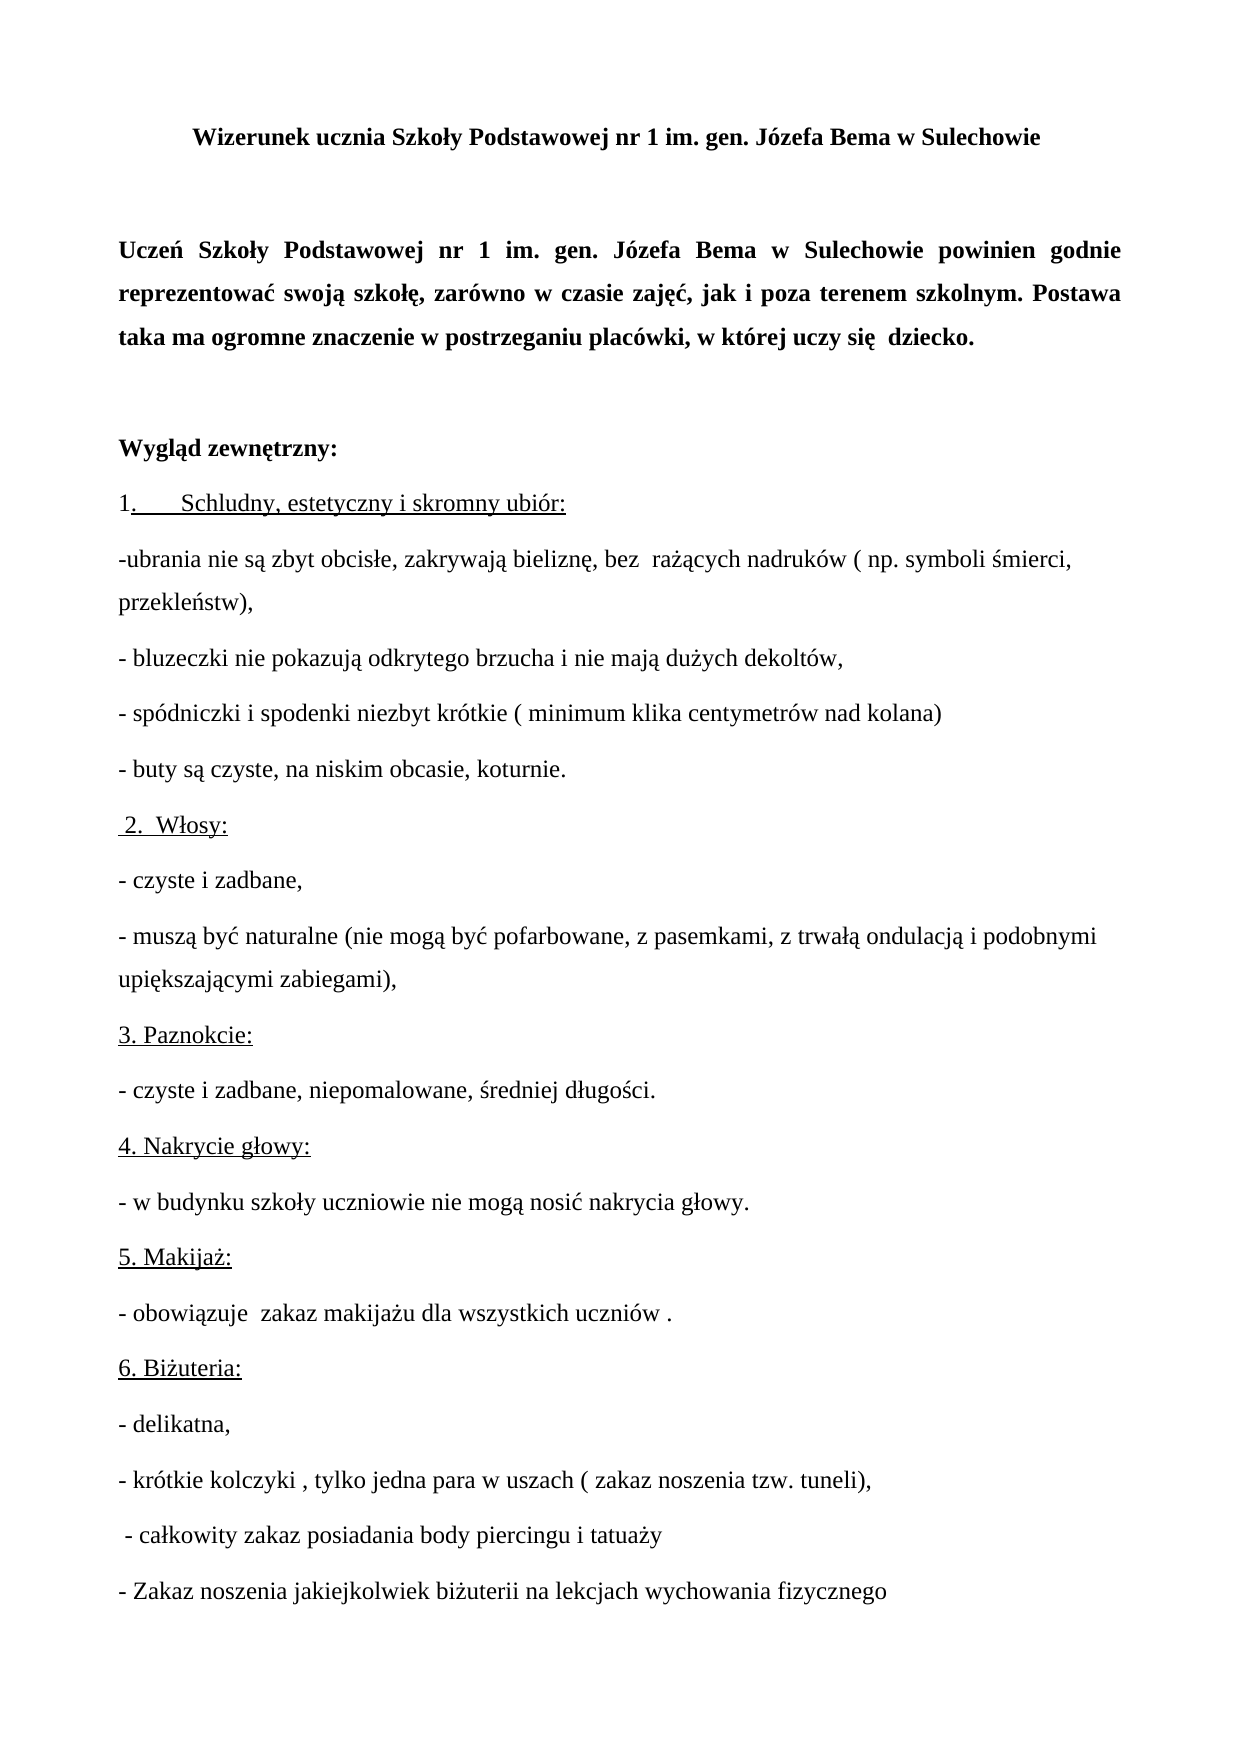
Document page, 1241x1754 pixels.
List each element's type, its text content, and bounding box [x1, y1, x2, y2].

text - krótkie kolczyki , tylko jedna para w uszach ( zakaz noszenia tzw. tuneli), [118, 1465, 1122, 1493]
text - całkowity zakaz posiadania body piercingu i tatuaży [118, 1520, 1122, 1549]
text - Zakaz noszenia jakiejkolwiek biżuterii na lekcjach wychowania fizycznego [118, 1576, 1122, 1605]
text Wizerunek ucznia Szkoły Podstawowej nr 1 im. gen. Józefa Bema w Sulechowie [118, 118, 1122, 152]
text 3. Paznokcie: [118, 1020, 1122, 1048]
text - muszą być naturalne (nie mogą być pofarbowane, z pasemkami, z trwałą ondulacją i podobnymi upiększającymi zabiegami), [118, 921, 1122, 993]
text - buty są czyste, na niskim obcasie, koturnie. [118, 754, 1122, 783]
text - delikatna, [118, 1409, 1122, 1438]
text 2. Włosy: [118, 810, 1122, 838]
text Wygląd zewnętrzny: [118, 433, 1122, 462]
text 4. Nakrycie głowy: [118, 1131, 1122, 1160]
text - spódniczki i spodenki niezbyt krótkie ( minimum klika centymetrów nad kolana) [118, 698, 1122, 727]
text - w budynku szkoły uczniowie nie mogą nosić nakrycia głowy. [118, 1187, 1122, 1215]
text Uczeń Szkoły Podstawowej nr 1 im. gen. Józefa Bema w Sulechowie powinien godnie reprezentować swoją szkołę, zarówno w czasie zajęć, jak i poza terenem szkolnym. Postawa taka ma ogromne znaczenie w postrzeganiu placówki, w której uczy się dziecko. [118, 235, 1122, 350]
text - obowiązuje zakaz makijażu dla wszystkich uczniów . [118, 1298, 1122, 1327]
text 6. Biżuteria: [118, 1353, 1122, 1382]
text - czyste i zadbane, niepomalowane, średniej długości. [118, 1075, 1122, 1104]
text -ubrania nie są zbyt obcisłe, zakrywają bieliznę, bez rażących nadruków ( np. symboli śmierci, przekleństw), [118, 544, 1122, 616]
text 5. Makijaż: [118, 1242, 1122, 1271]
text 1. Schludny, estetyczny i skromny ubiór: [118, 488, 1122, 517]
text - czyste i zadbane, [118, 865, 1122, 894]
text - bluzeczki nie pokazują odkrytego brzucha i nie mają dużych dekoltów, [118, 643, 1122, 672]
